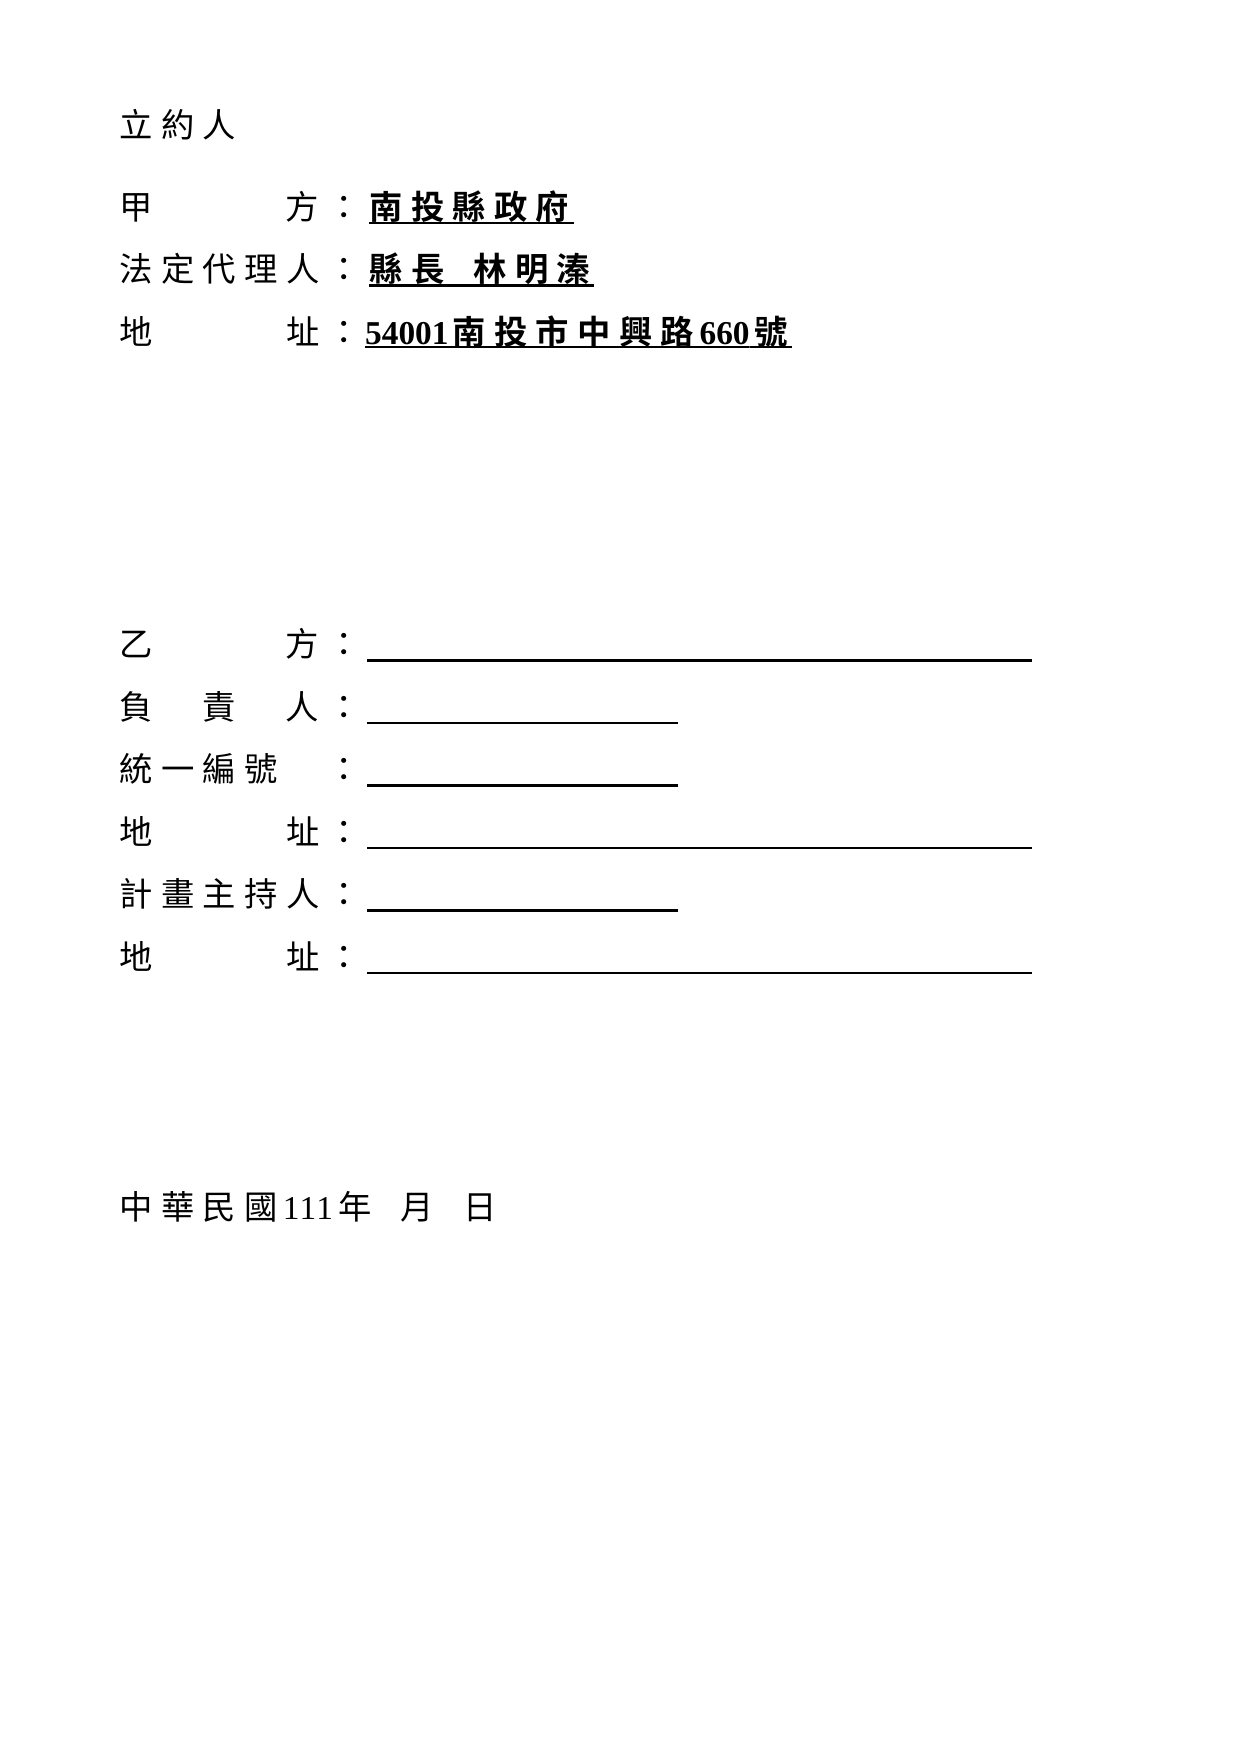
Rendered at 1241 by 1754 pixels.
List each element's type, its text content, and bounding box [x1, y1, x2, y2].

text 計畫主持人： [115, 851, 1125, 913]
text 甲 方：南投縣政府 [115, 163, 1125, 226]
text 負 責 人： [115, 663, 1125, 726]
text 法定代理人：縣長 林明溱 [115, 226, 1125, 288]
text 立約人 [115, 82, 1125, 144]
text 地 址： [115, 913, 1125, 976]
text 乙 方： [115, 601, 1125, 663]
text 地 址： [115, 788, 1125, 851]
text 地 址：54001南投市中興路660號 [115, 288, 1125, 351]
text 中華民國111年 月 日 [115, 1163, 1125, 1226]
text 統一編號 ： [115, 726, 1125, 788]
